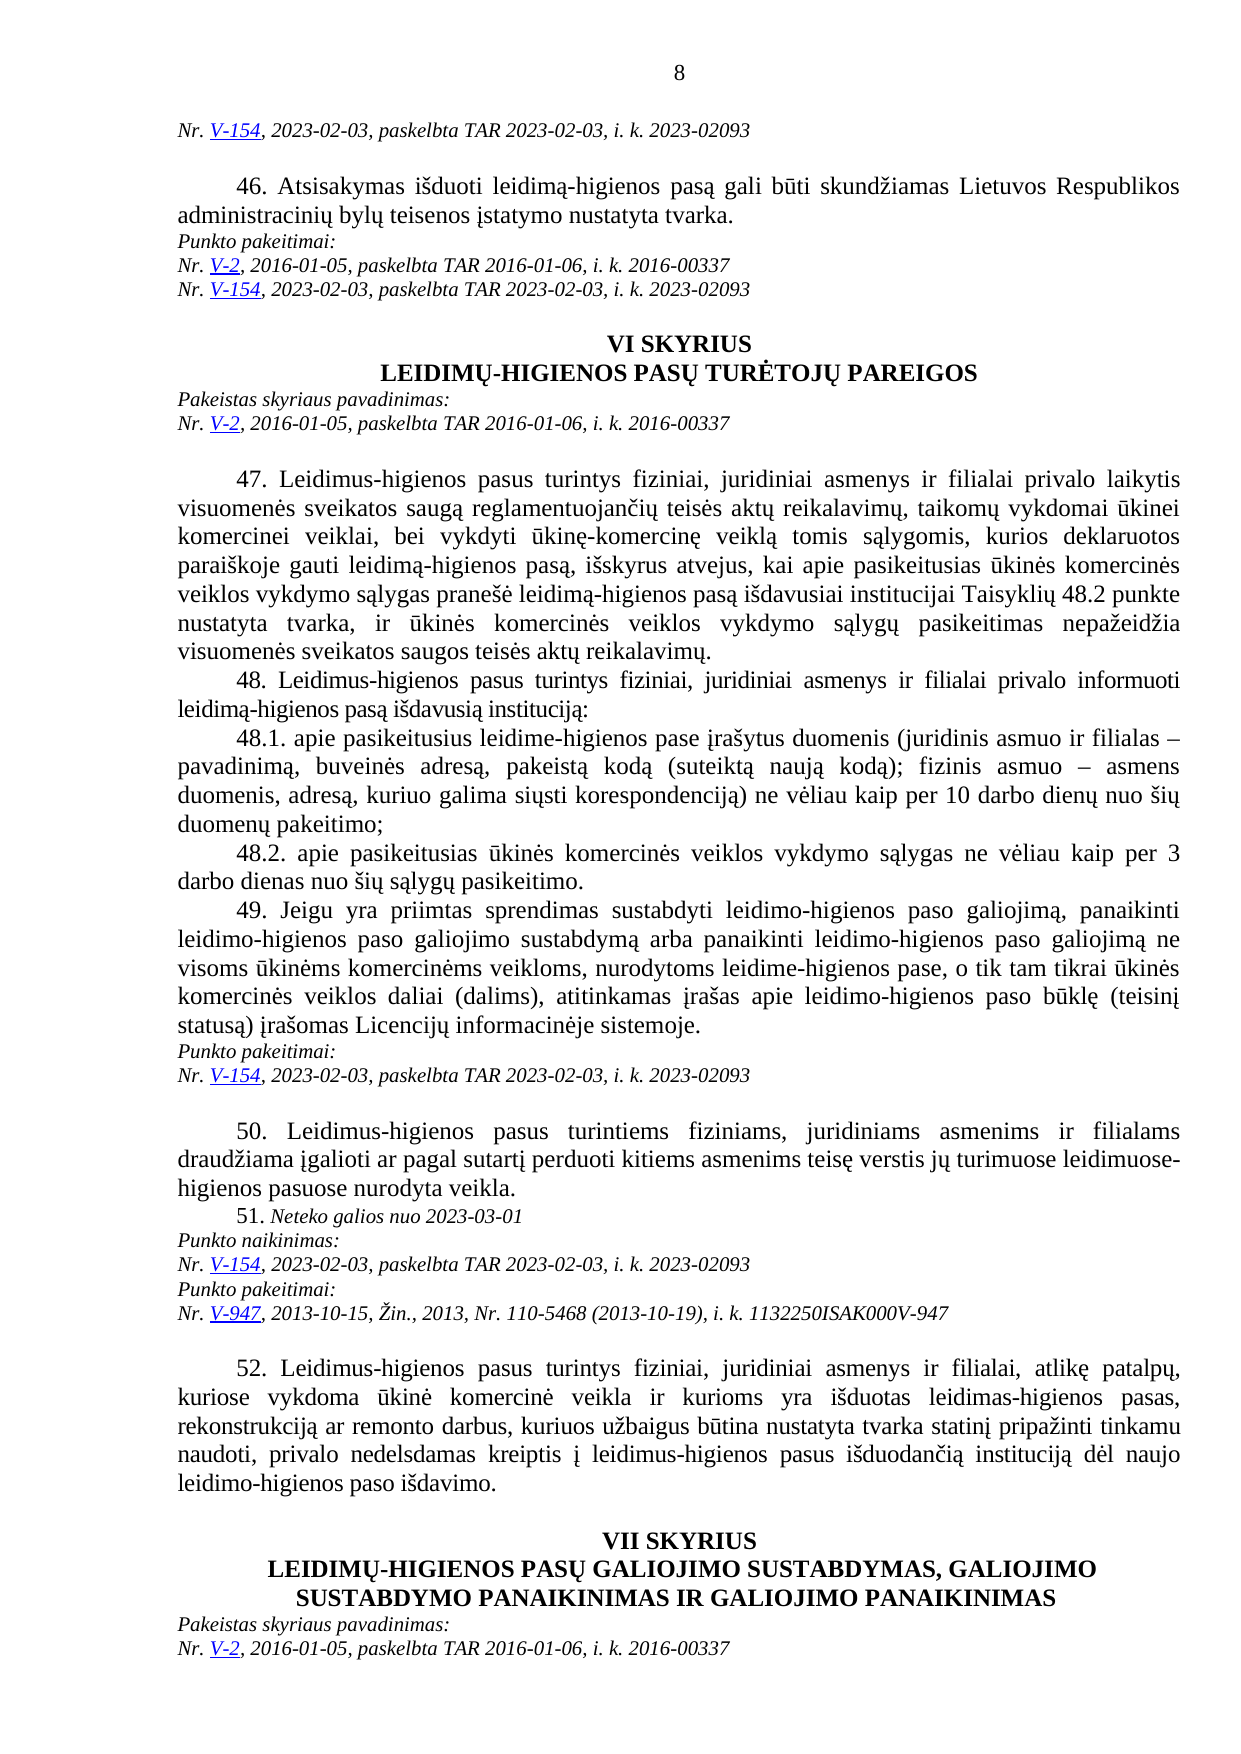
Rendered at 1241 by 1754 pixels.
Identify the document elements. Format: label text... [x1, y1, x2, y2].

text Pakeistas skyriaus pavadinimas: [177, 387, 1181, 411]
text 50. Leidimus-higienos pasus turintiems fiziniams, juridiniams asmenims ir filialams draudžiama įgalioti ar pagal sutartį perduoti kitiems asmenims teisę verstis jų turimuose leidimuose-higienos pasuose nurodyta veikla. [177, 1116, 1181, 1202]
text 52. Leidimus-higienos pasus turintys fiziniai, juridiniai asmenys ir filialai, atlikę patalpų, kuriose vykdoma ūkinė komercinė veikla ir kurioms yra išduotas leidimas-higienos pasas, rekonstrukciją ar remonto darbus, kuriuos užbaigus būtina nustatyta tvarka statinį pripažinti tinkamu naudoti, privalo nedelsdamas kreiptis į leidimus-higienos pasus išduodančią instituciją dėl naujo leidimo-higienos paso išdavimo. [177, 1353, 1181, 1497]
text Nr. V-154, 2023-02-03, paskelbta TAR 2023-02-03, i. k. 2023-02093 [177, 118, 1181, 142]
text Nr. V-154, 2023-02-03, paskelbta TAR 2023-02-03, i. k. 2023-02093 [177, 277, 1181, 301]
text Nr. V-154, 2023-02-03, paskelbta TAR 2023-02-03, i. k. 2023-02093 [177, 1063, 1181, 1087]
text 49. Jeigu yra priimtas sprendimas sustabdyti leidimo-higienos paso galiojimą, panaikinti leidimo-higienos paso galiojimo sustabdymą arba panaikinti leidimo-higienos paso galiojimą ne visoms ūkinėms komercinėms veikloms, nurodytoms leidime-higienos pase, o tik tam tikrai ūkinės komercinės veiklos daliai (dalims), atitinkamas įrašas apie leidimo-higienos paso būklę (teisinį statusą) įrašomas Licencijų informacinėje sistemoje. [177, 895, 1181, 1039]
text Punkto pakeitimai: [177, 1039, 1181, 1063]
text Punkto naikinimas: [177, 1228, 1181, 1252]
text 51. Neteko galios nuo 2023-03-01 [177, 1202, 1181, 1228]
text 47. Leidimus-higienos pasus turintys fiziniai, juridiniai asmenys ir filialai privalo laikytis visuomenės sveikatos saugą reglamentuojančių teisės aktų reikalavimų, taikomų vykdomai ūkinei komercinei veiklai, bei vykdyti ūkinę-komercinę veiklą tomis sąlygomis, kurios deklaruotos paraiškoje gauti leidimą-higienos pasą, išskyrus atvejus, kai apie pasikeitusias ūkinės komercinės veiklos vykdymo sąlygas pranešė leidimą-higienos pasą išdavusiai institucijai Taisyklių 48.2 punkte nustatyta tvarka, ir ūkinės komercinės veiklos vykdymo sąlygų pasikeitimas nepažeidžia visuomenės sveikatos saugos teisės aktų reikalavimų. [177, 464, 1181, 665]
text Punkto pakeitimai: [177, 1276, 1181, 1301]
text 48. Leidimus-higienos pasus turintys fiziniai, juridiniai asmenys ir filialai privalo informuoti leidimą-higienos pasą išdavusią instituciją: [177, 665, 1181, 723]
text 48.2. apie pasikeitusias ūkinės komercinės veiklos vykdymo sąlygas ne vėliau kaip per 3 darbo dienas nuo šių sąlygų pasikeitimo. [177, 838, 1181, 895]
text VII SKYRIUS LEIDIMŲ-HIGIENOS PASŲ GALIOJIMO SUSTABDYMAS, GALIOJIMO SUSTABDYMO PANAIKINIMAS IR GALIOJIMO PANAIKINIMAS [177, 1526, 1181, 1612]
text 46. Atsisakymas išduoti leidimą-higienos pasą gali būti skundžiamas Lietuvos Respublikos administracinių bylų teisenos įstatymo nustatyta tvarka. [177, 171, 1181, 228]
text Punkto pakeitimai: [177, 228, 1181, 253]
text Nr. V-154, 2023-02-03, paskelbta TAR 2023-02-03, i. k. 2023-02093 [177, 1252, 1181, 1276]
text Nr. V-2, 2016-01-05, paskelbta TAR 2016-01-06, i. k. 2016-00337 [177, 1636, 1181, 1660]
text 48.1. apie pasikeitusius leidime-higienos pase įrašytus duomenis (juridinis asmuo ir filialas – pavadinimą, buveinės adresą, pakeistą kodą (suteiktą naują kodą); fizinis asmuo – asmens duomenis, adresą, kuriuo galima siųsti korespondenciją) ne vėliau kaip per 10 darbo dienų nuo šių duomenų pakeitimo; [177, 723, 1181, 838]
text Nr. V-2, 2016-01-05, paskelbta TAR 2016-01-06, i. k. 2016-00337 [177, 411, 1181, 435]
text Pakeistas skyriaus pavadinimas: [177, 1612, 1181, 1636]
text Nr. V-947, 2013-10-15, Žin., 2013, Nr. 110-5468 (2013-10-19), i. k. 1132250ISAK000V-947 [177, 1301, 1181, 1324]
text VI SKYRIUS LEIDIMŲ-HIGIENOS PASŲ TURĖTOJŲ PAREIGOS [177, 329, 1181, 387]
text Nr. V-2, 2016-01-05, paskelbta TAR 2016-01-06, i. k. 2016-00337 [177, 253, 1181, 277]
